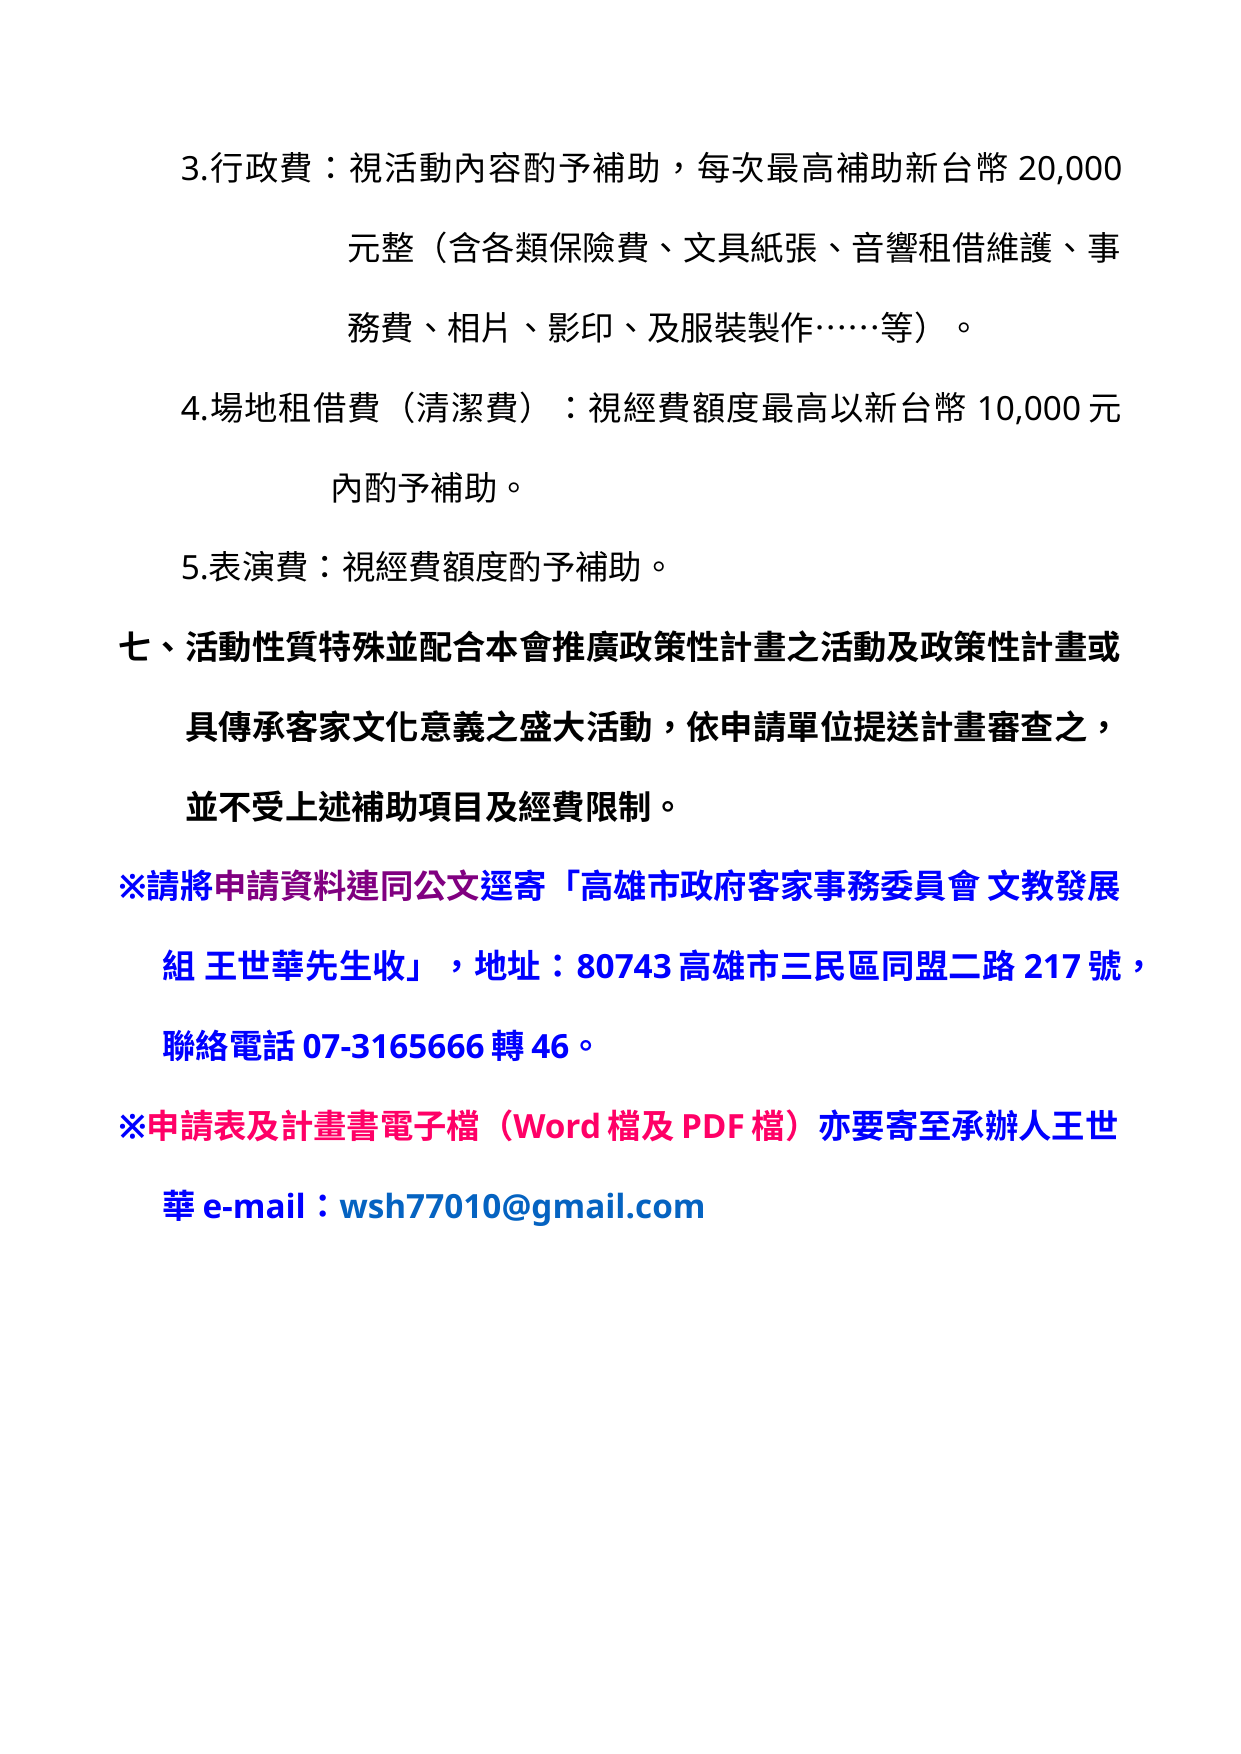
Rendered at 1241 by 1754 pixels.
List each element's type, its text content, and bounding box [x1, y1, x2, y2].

text 4.場地租借費（清潔費）：視經費額度最高以新台幣10,000元內酌予補助。 [181, 358, 1122, 518]
text 5.表演費：視經費額度酌予補助。 [181, 518, 1122, 598]
text ※申請表及計畫書電子檔（Word檔及PDF檔）亦要寄至承辦人王世華e-mail：wsh77010@gmail.com [118, 1076, 1122, 1236]
text 3.行政費：視活動內容酌予補助，每次最高補助新台幣20,000元整（含各類保險費、文具紙張、音響租借維護、事務費、相片、影印、及服裝製作……等）。 [181, 119, 1122, 358]
text 七、活動性質特殊並配合本會推廣政策性計畫之活動及政策性計畫或具傳承客家文化意義之盛大活動，依申請單位提送計畫審查之，並不受上述補助項目及經費限制。 [118, 598, 1122, 837]
text ※請將申請資料連同公文逕寄「高雄市政府客家事務委員會 文教發展組 王世華先生收」，地址：80743高雄市三民區同盟二路217號，聯絡電話07-3165666轉46。 [118, 837, 1122, 1076]
